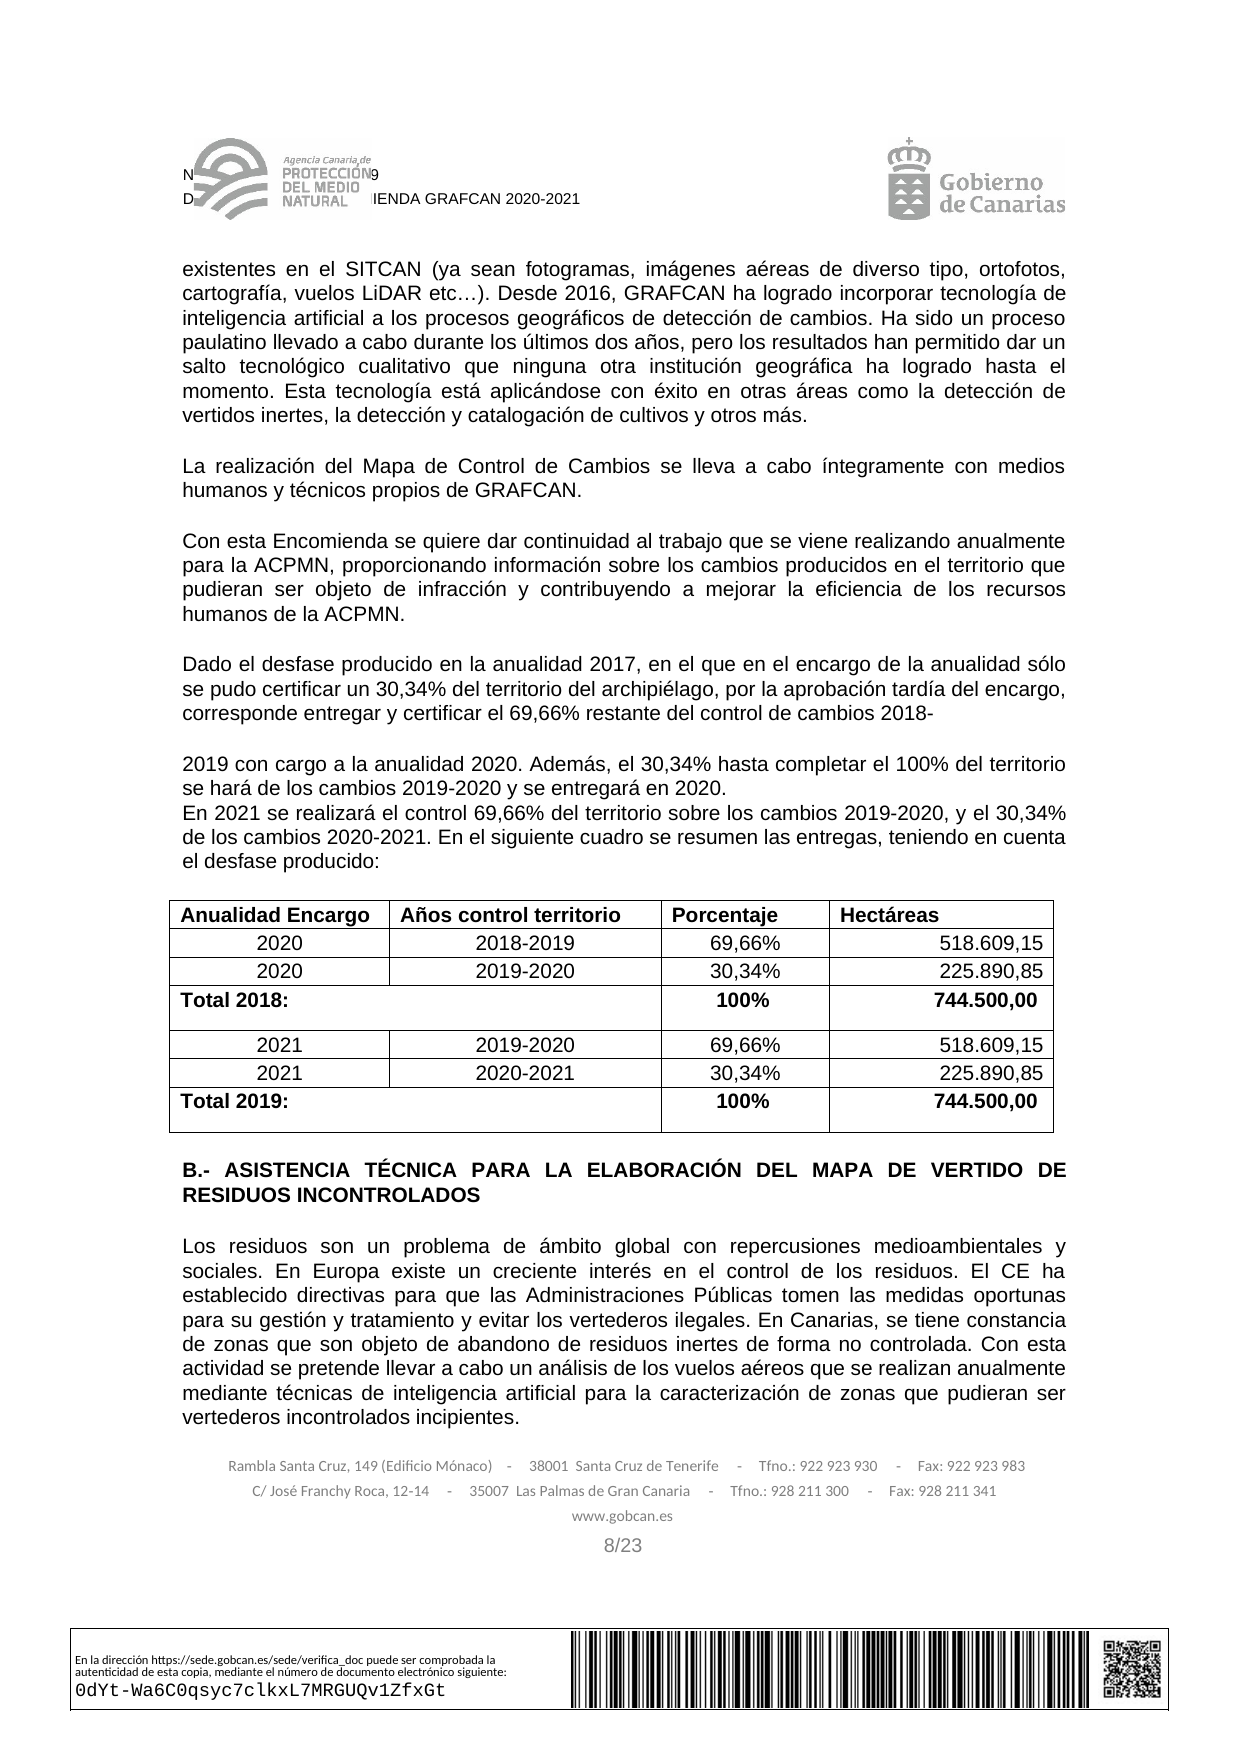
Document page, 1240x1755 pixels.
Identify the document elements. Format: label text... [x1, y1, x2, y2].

text Dado el desfase producido en la anualidad 2017, en el que en el encargo de la anualidad sólo se pudo certificar un 30,34% del territorio del archipiélago, por la aprobación tardía del encargo, corresponde entregar y certificar el 69,66% restante del control de cambios 2018- [182, 652, 1067, 725]
table_cell 2021 [170, 1031, 389, 1058]
table_cell 69,66% [662, 1031, 829, 1058]
table_cell 518.609,15 [830, 929, 1053, 957]
table_cell 2019-2020 [390, 1031, 661, 1058]
table_cell 100% [662, 1088, 829, 1132]
table_cell 30,34% [662, 958, 829, 985]
table_cell 69,66% [662, 929, 829, 957]
text La realización del Mapa de Control de Cambios se lleva a cabo íntegramente con medios humanos y técnicos propios de GRAFCAN. [182, 453, 1067, 502]
table_cell 2020 [170, 929, 389, 957]
table_header Porcentaje [662, 901, 829, 928]
picture [887, 137, 1066, 220]
table_header Anualidad Encargo [170, 901, 389, 928]
table_cell 225.890,85 [830, 958, 1053, 985]
table_header Hectáreas [830, 901, 1053, 928]
table_header Años control territorio [390, 901, 661, 928]
table_cell Total 2019: [170, 1088, 389, 1132]
table_cell 2019-2020 [390, 958, 661, 985]
table_cell 2018-2019 [390, 929, 661, 957]
subtitle B.- ASISTENCIA TÉCNICA PARA LA ELABORACIÓN DEL MAPA DE VERTIDO DE RESIDUOS INCONTROLADOS [182, 1158, 1067, 1207]
table_cell [389, 1088, 661, 1132]
text Con esta Encomienda se quiere dar continuidad al trabajo que se viene realizando anualmente para la ACPMN, proporcionando información sobre los cambios producidos en el territorio que pudieran ser objeto de infracción y contribuyendo a mejorar la eficiencia de los recursos humanos de la ACPMN. [182, 528, 1067, 626]
picture [193, 138, 372, 220]
table_cell Total 2018: [170, 986, 389, 1030]
text 2019 con cargo a la anualidad 2020. Además, el 30,34% hasta completar el 100% del territorio se hará de los cambios 2019-2020 y se entregará en 2020. [182, 751, 1067, 800]
table_cell 518.609,15 [830, 1031, 1053, 1058]
text existentes en el SITCAN (ya sean fotogramas, imágenes aéreas de diverso tipo, ortofotos, cartografía, vuelos LiDAR etc…). Desde 2016, GRAFCAN ha logrado incorporar tecnología de inteligencia artificial a los procesos geográficos de detección de cambios. Ha sido un proceso paulatino llevado a cabo durante los últimos dos años, pero los resultados han permitido dar un salto tecnológico cualitativo que ninguna otra institución geográfica ha logrado hasta el momento. Esta tecnología está aplicándose con éxito en otras áreas como la detección de vertidos inertes, la detección y catalogación de cultivos y otros más. [182, 257, 1067, 427]
table_cell [389, 986, 661, 1030]
text En 2021 se realizará el control 69,66% del territorio sobre los cambios 2019-2020, y el 30,34% de los cambios 2020-2021. En el siguiente cuadro se resumen las entregas, teniendo en cuenta el desfase producido: [182, 801, 1067, 873]
text Los residuos son un problema de ámbito global con repercusiones medioambientales y sociales. En Europa existe un creciente interés en el control de los residuos. El CE ha establecido directivas para que las Administraciones Públicas tomen las medidas oportunas para su gestión y tratamiento y evitar los vertederos ilegales. En Canarias, se tiene constancia de zonas que son objeto de abandono de residuos inertes de forma no controlada. Con esta actividad se pretende llevar a cabo un análisis de los vuelos aéreos que se realizan anualmente mediante técnicas de inteligencia artificial para la caracterización de zonas que pudieran ser vertederos incontrolados incipientes. [182, 1234, 1067, 1429]
table_cell 744.500,00 [830, 986, 1053, 1030]
table_cell 100% [662, 986, 829, 1030]
picture [571, 1631, 1089, 1708]
picture [1098, 1635, 1167, 1704]
table_cell 2020-2021 [390, 1059, 661, 1087]
table_cell 2020 [170, 958, 389, 985]
table_cell 225.890,85 [830, 1059, 1053, 1087]
table_cell 2021 [170, 1059, 389, 1087]
table_cell 744.500,00 [830, 1088, 1053, 1132]
table_cell 30,34% [662, 1059, 829, 1087]
